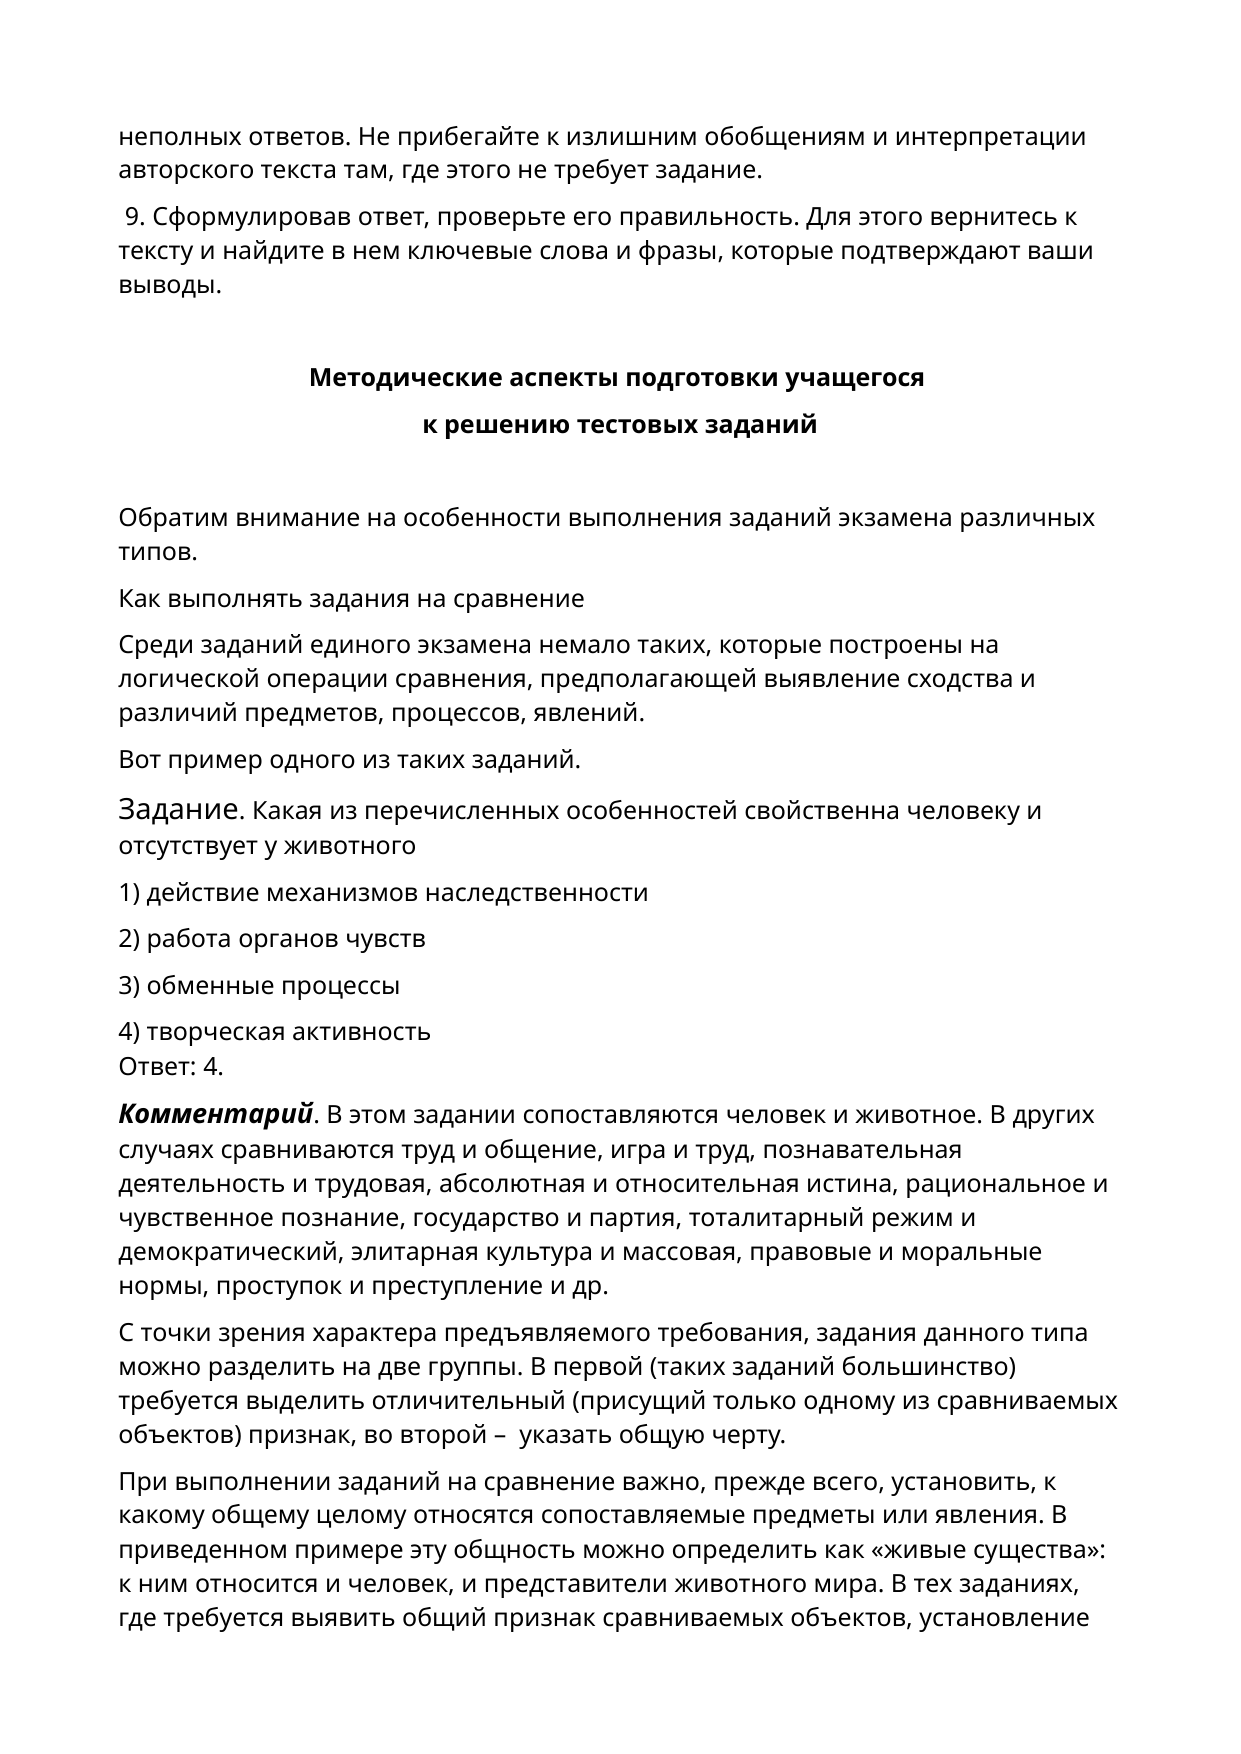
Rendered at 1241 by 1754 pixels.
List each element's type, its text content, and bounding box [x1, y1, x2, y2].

text 9. Сформулировав ответ, проверьте его правильность. Для этого вернитесь к тексту и найдите в нем ключевые слова и фразы, которые подтверждают ваши выводы. [118, 199, 1122, 301]
text При выполнении заданий на сравнение важно, прежде всего, установить, к какому общему целому относятся сопоставляемые предметы или явления. В приведенном примере эту общность можно определить как «живые существа»: к ним относится и человек, и представители животного мира. В тех заданиях, где требуется выявить общий признак сравниваемых объектов, установление [118, 1463, 1122, 1633]
text 1) действие механизмов наследственности [118, 874, 1122, 908]
text Среди заданий единого экзамена немало таких, которые построены на логической операции сравнения, предполагающей выявление сходства и различий предметов, процессов, явлений. [118, 627, 1122, 729]
text 2) работа органов чувств [118, 921, 1122, 955]
text Обратим внимание на особенности выполнения заданий экзамена различных типов. [118, 500, 1122, 568]
text к решению тестовых заданий [118, 407, 1122, 441]
text Как выполнять задания на сравнение [118, 580, 1122, 614]
text неполных ответов. Не прибегайте к излишним обобщениям и интерпретации авторского текста там, где этого не требует задание. [118, 118, 1122, 186]
text Вот пример одного из таких заданий. [118, 742, 1122, 776]
text 4) творческая активность Ответ: 4. [118, 1014, 1122, 1082]
text Задание. Какая из перечисленных особенностей свойственна человеку и отсутствует у животного [118, 788, 1122, 862]
text Комментарий. В этом задании сопоставляются человек и животное. В других случаях сравниваются труд и общение, игра и труд, познавательная деятельность и трудовая, абсолютная и относительная истина, рациональное и чувственное познание, государство и партия, тоталитарный режим и демократический, элитарная культура и массовая, правовые и моральные нормы, проступок и преступление и др. [118, 1095, 1122, 1302]
text С точки зрения характера предъявляемого требования, задания данного типа можно разделить на две группы. В первой (таких заданий большинство) требуется выделить отличительный (присущий только одному из сравниваемых объектов) признак, во второй – указать общую черту. [118, 1314, 1122, 1451]
text 3) обменные процессы [118, 967, 1122, 1002]
text Методические аспекты подготовки учащегося [118, 360, 1122, 394]
